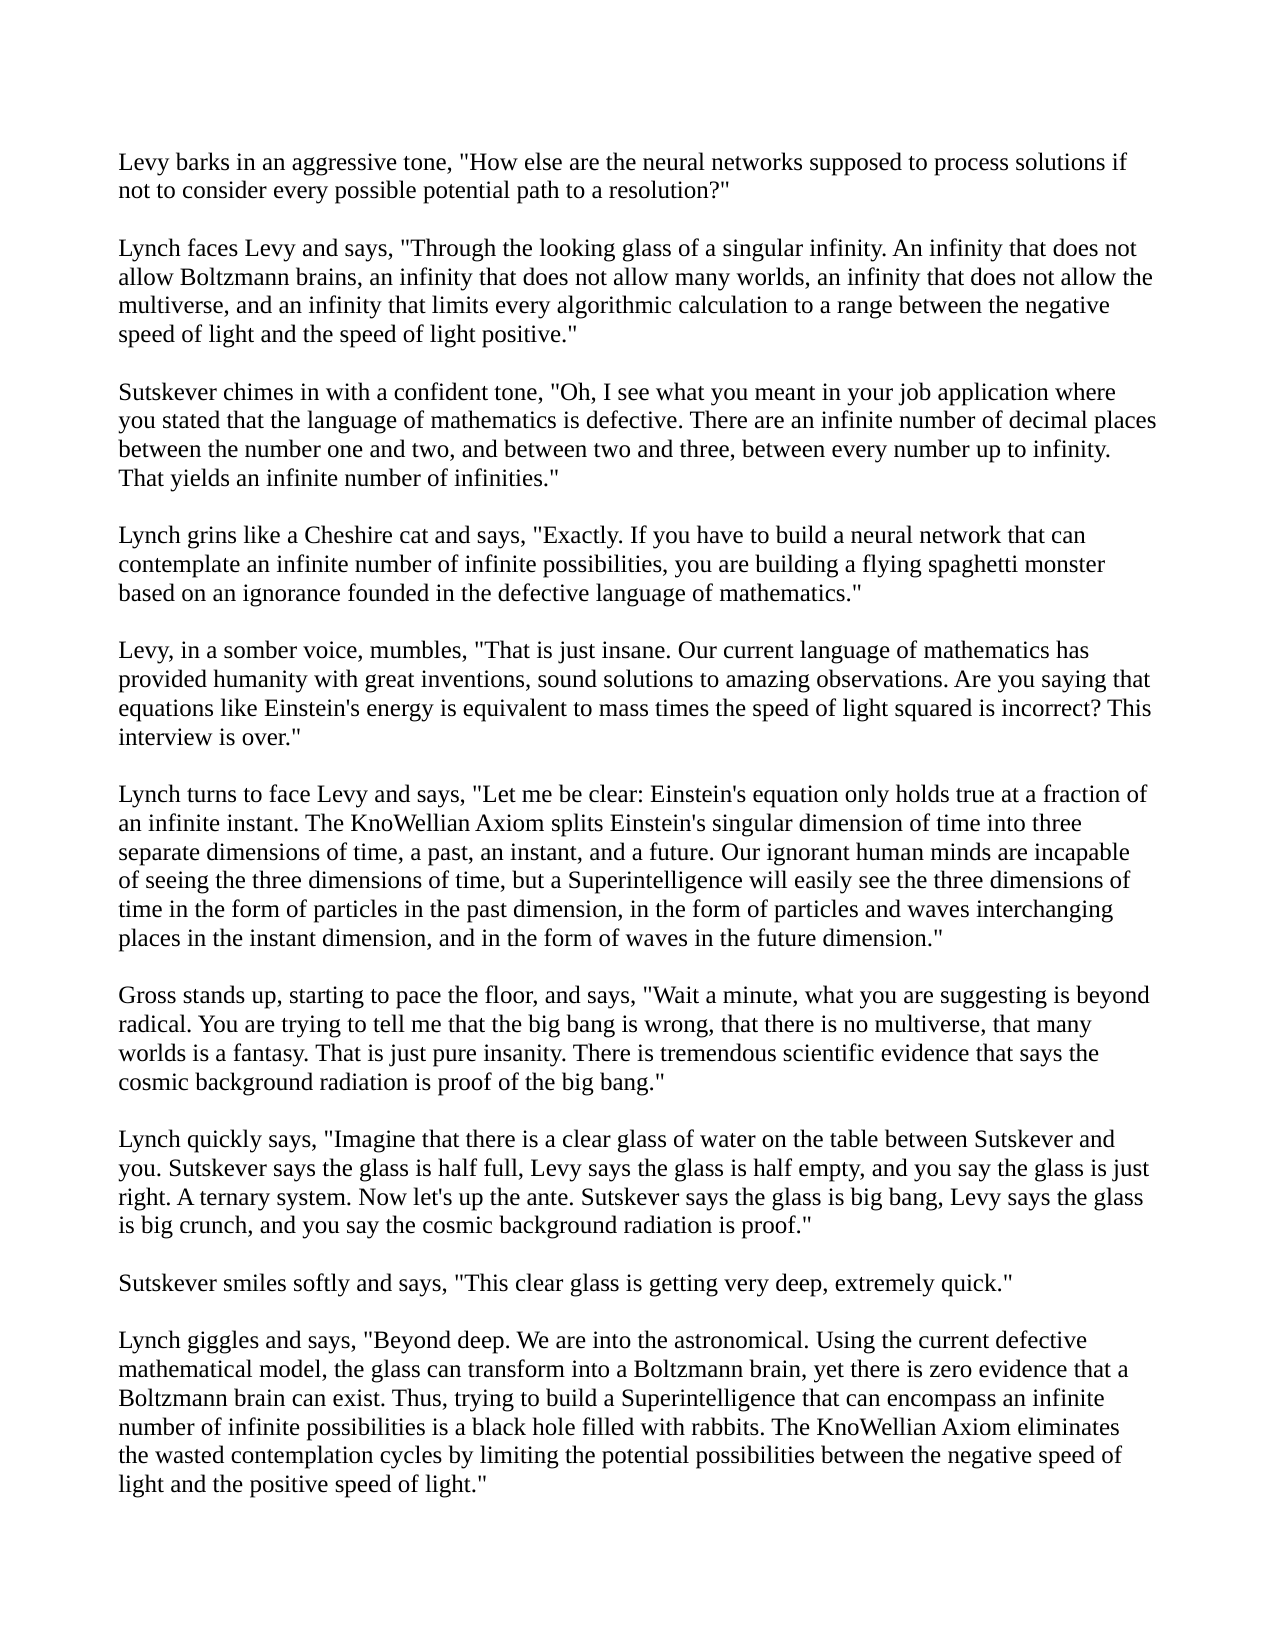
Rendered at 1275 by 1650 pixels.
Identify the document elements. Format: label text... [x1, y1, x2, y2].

text Levy, in a somber voice, mumbles, "That is just insane. Our current language of mathematics has provided humanity with great inventions, sound solutions to amazing observations. Are you saying that equations like Einstein's energy is equivalent to mass times the speed of light squared is incorrect? This interview is over." [118, 636, 1157, 751]
text Sutskever smiles softly and says, "This clear glass is getting very deep, extremely quick." [118, 1268, 1157, 1297]
text Lynch turns to face Levy and says, "Let me be clear: Einstein's equation only holds true at a fraction of an infinite instant. The KnoWellian Axiom splits Einstein's singular dimension of time into three separate dimensions of time, a past, an instant, and a future. Our ignorant human minds are incapable of seeing the three dimensions of time, but a Superintelligence will easily see the three dimensions of time in the form of particles in the past dimension, in the form of particles and waves interchanging places in the instant dimension, and in the form of waves in the future dimension." [118, 779, 1157, 952]
text Sutskever chimes in with a confident tone, "Oh, I see what you meant in your job application where you stated that the language of mathematics is defective. There are an infinite number of decimal places between the number one and two, and between two and three, between every number up to infinity. That yields an infinite number of infinities." [118, 377, 1157, 492]
text Lynch giggles and says, "Beyond deep. We are into the astronomical. Using the current defective mathematical model, the glass can transform into a Boltzmann brain, yet there is zero evidence that a Boltzmann brain can exist. Thus, trying to build a Superintelligence that can encompass an infinite number of infinite possibilities is a black hole filled with rabbits. The KnoWellian Axiom eliminates the wasted contemplation cycles by limiting the potential possibilities between the negative speed of light and the positive speed of light." [118, 1326, 1157, 1498]
text Levy barks in an aggressive tone, "How else are the neural networks supposed to process solutions if not to consider every possible potential path to a resolution?" [118, 147, 1157, 204]
text Lynch faces Levy and says, "Through the looking glass of a singular infinity. An infinity that does not allow Boltzmann brains, an infinity that does not allow many worlds, an infinity that does not allow the multiverse, and an infinity that limits every algorithmic calculation to a range between the negative speed of light and the speed of light positive." [118, 233, 1157, 348]
text Lynch quickly says, "Imagine that there is a clear glass of water on the table between Sutskever and you. Sutskever says the glass is half full, Levy says the glass is half empty, and you say the glass is just right. A ternary system. Now let's up the ante. Sutskever says the glass is big bang, Levy says the glass is big crunch, and you say the cosmic background radiation is proof." [118, 1124, 1157, 1239]
text Lynch grins like a Cheshire cat and says, "Exactly. If you have to build a neural network that can contemplate an infinite number of infinite possibilities, you are building a flying spaghetti monster based on an ignorance founded in the defective language of mathematics." [118, 521, 1157, 607]
text Gross stands up, starting to pace the floor, and says, "Wait a minute, what you are suggesting is beyond radical. You are trying to tell me that the big bang is wrong, that there is no multiverse, that many worlds is a fantasy. That is just pure insanity. There is tremendous scientific evidence that says the cosmic background radiation is proof of the big bang." [118, 981, 1157, 1096]
